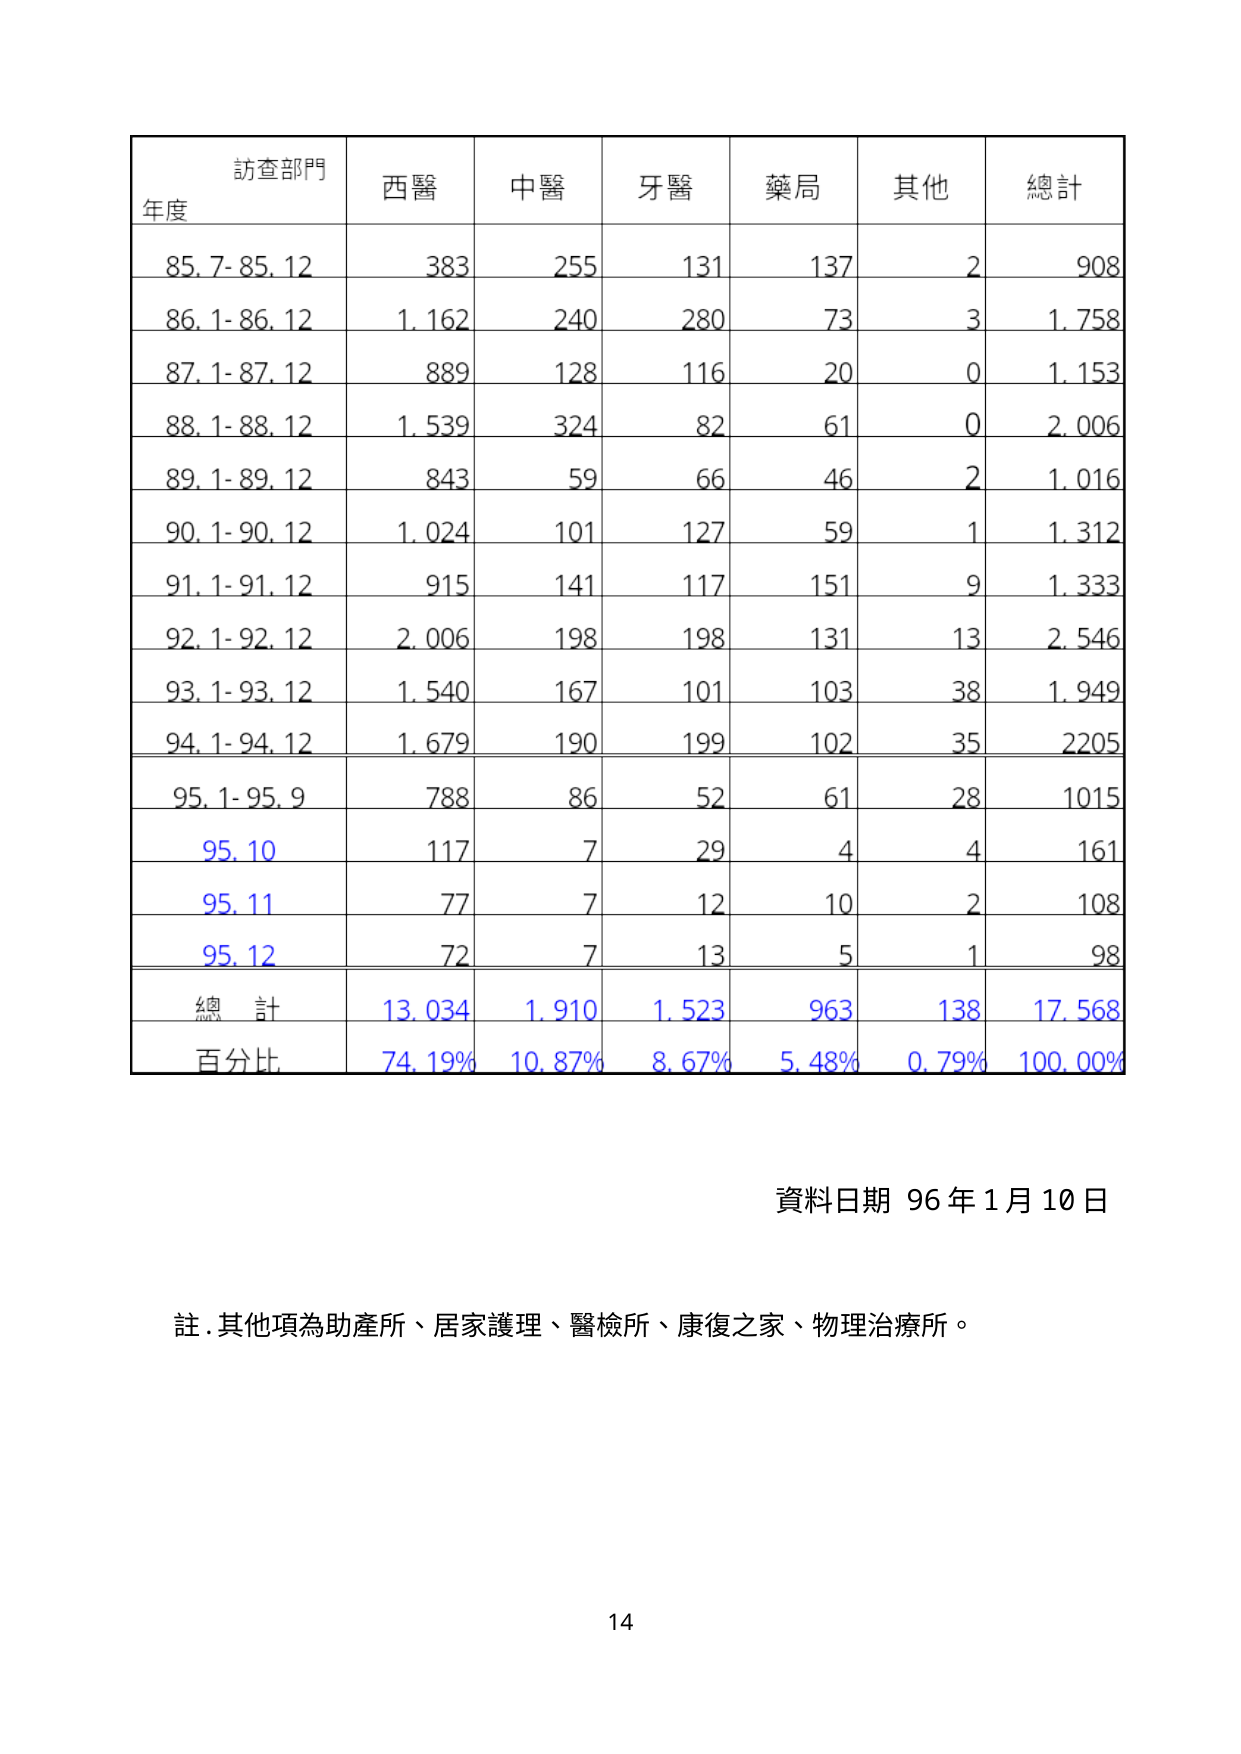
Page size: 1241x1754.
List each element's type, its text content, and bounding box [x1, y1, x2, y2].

text 資料日期 96年1月10日 [130, 1157, 1110, 1219]
text 註.其他項為助產所、居家護理、醫檢所、康復之家、物理治療所。 [130, 1282, 1110, 1344]
